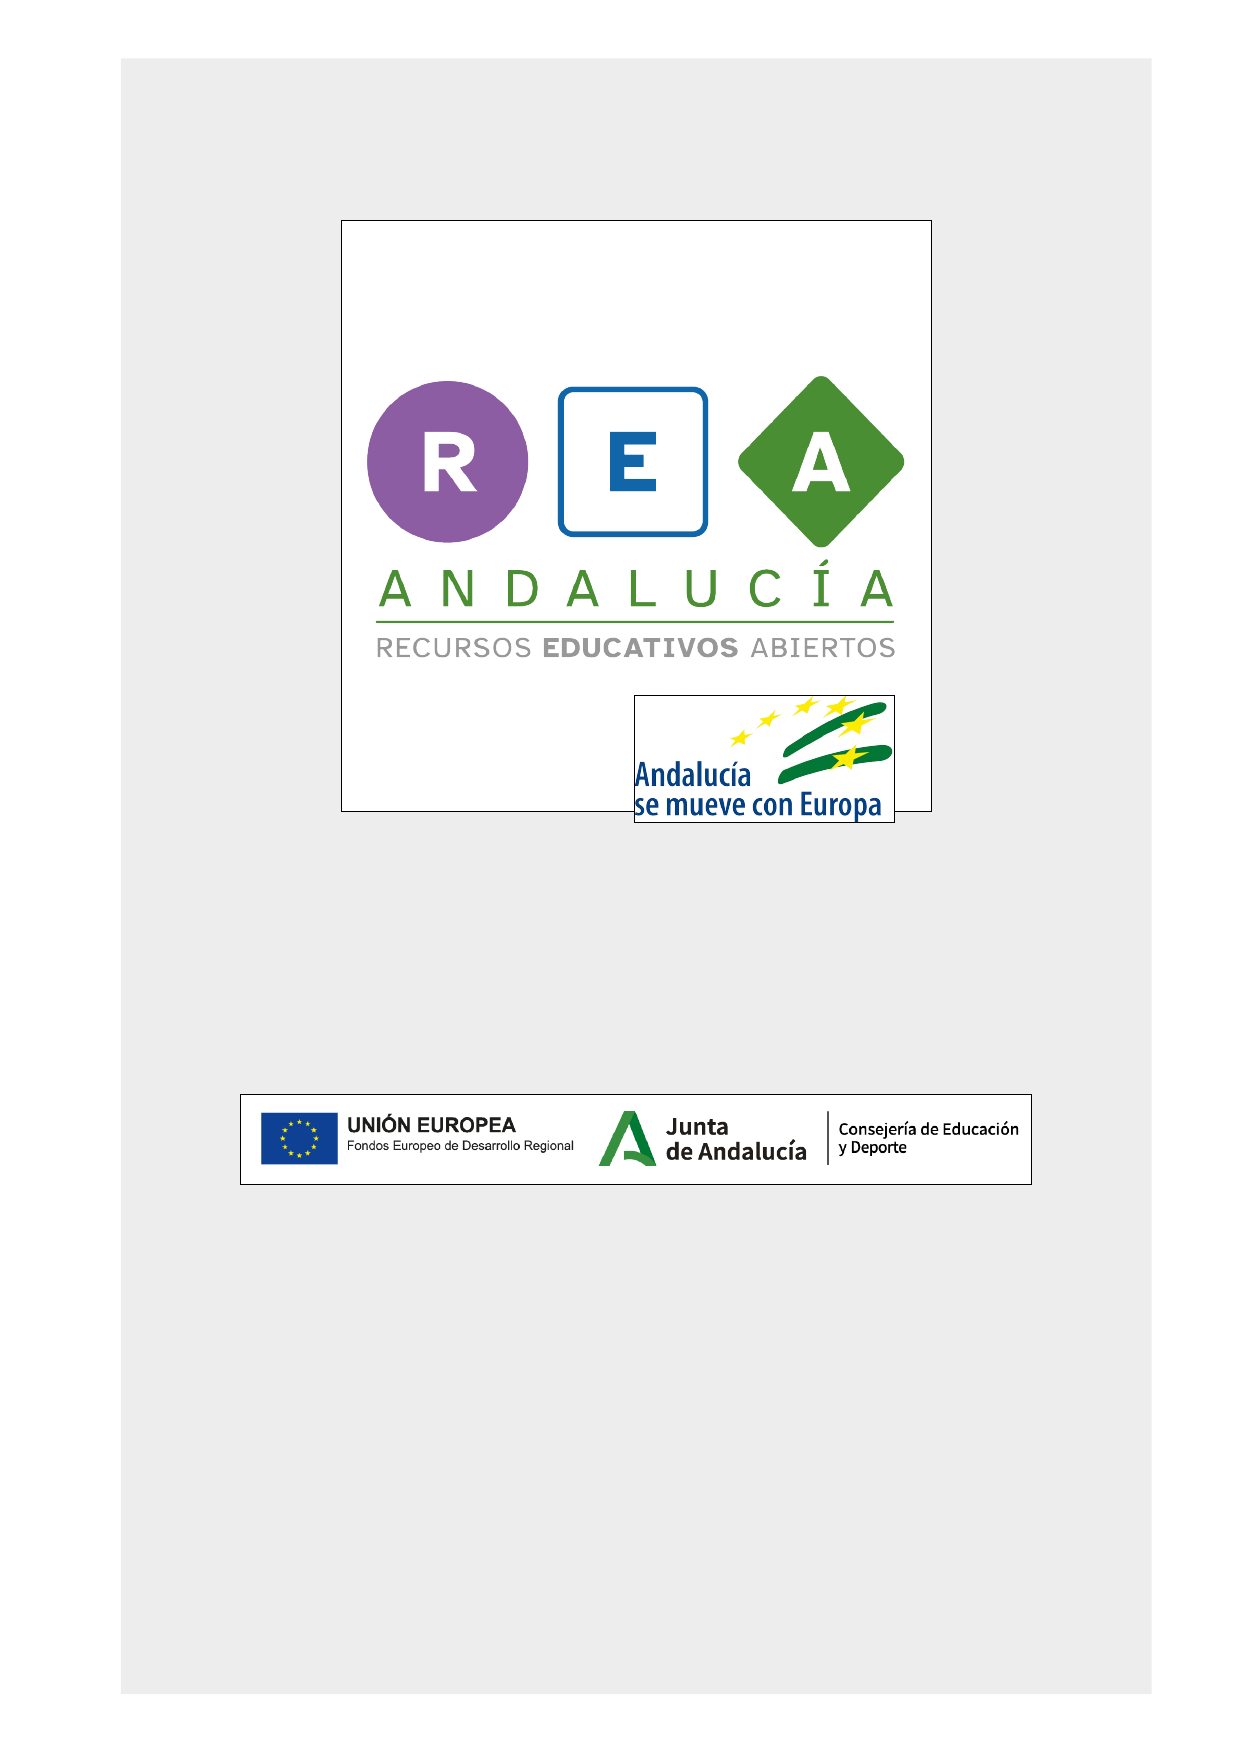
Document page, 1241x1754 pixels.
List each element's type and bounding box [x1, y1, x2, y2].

picture [635, 696, 894, 822]
picture [241, 1095, 1031, 1184]
picture [342, 221, 931, 811]
